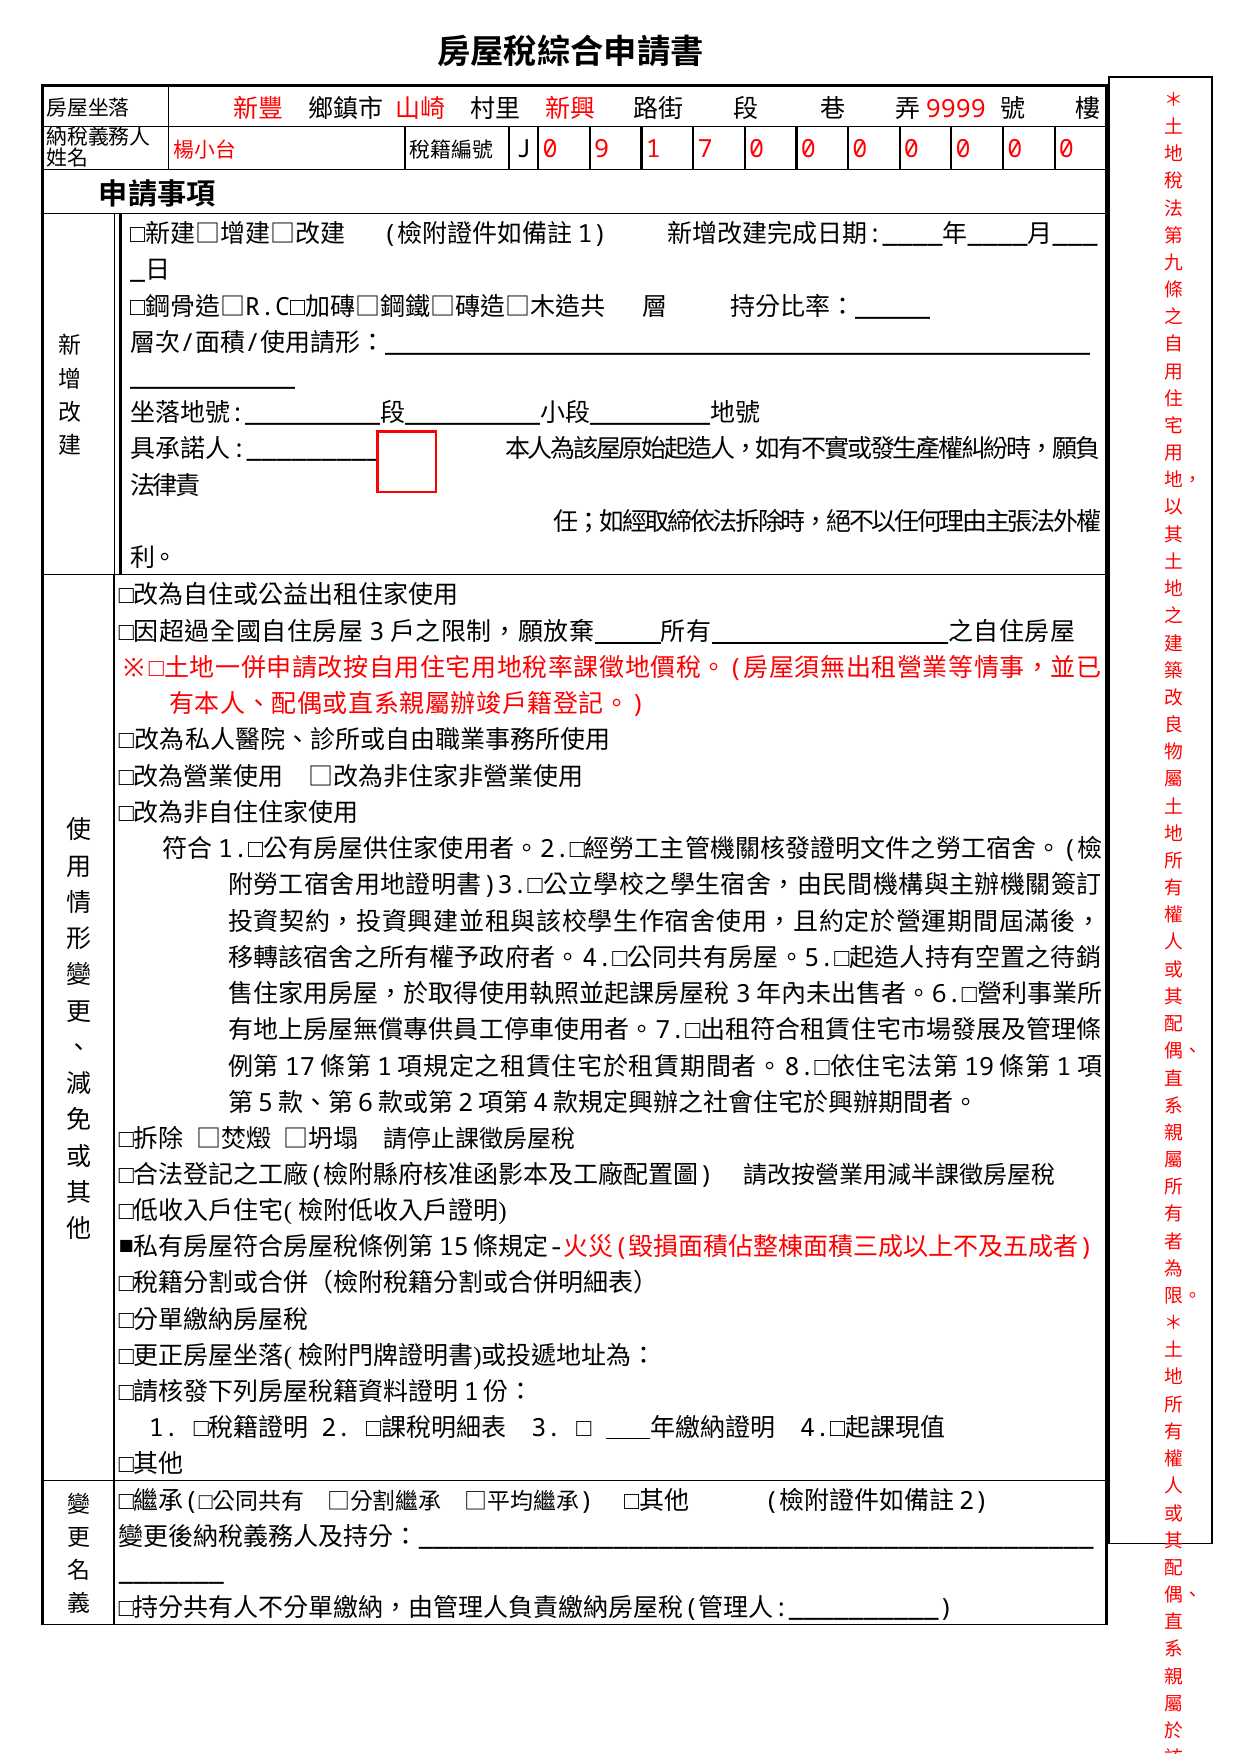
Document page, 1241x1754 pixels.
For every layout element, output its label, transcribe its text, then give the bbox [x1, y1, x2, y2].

table_cell 稅籍編號 [406, 127, 508, 169]
table_cell 0 [1056, 127, 1105, 169]
table_cell 變更 名義 [44, 1481, 113, 1623]
table_cell J [510, 127, 537, 169]
table_cell 0 [952, 127, 1002, 169]
table_cell 0 [849, 127, 899, 169]
table_cell □改為自住或公益出租住家使用 □因超過全國自住房屋3戶之限制，願放棄 所有 之自住房屋 ※□土地一併申請改按自用住宅用地稅率課徵地價稅。(房屋須無出租營業等情事，並已有本人、配偶或直系親屬辦竣戶籍登記。) □改為私人醫院、診所或自由職業事務所使用 □改為營業使用 □改為非住家非營業使用 □改為非自住住家使用 符合1.□公有房屋供住家使用者。2.□經勞工主管機關核發證明文件之勞工宿舍。(檢附勞工宿舍用地證明書)3.□公立學校之學生宿舍，由民間機構與主辦機關簽訂投資契約，投資興建並租與該校學生作宿舍使用，且約定於營運期間屆滿後，移轉該宿舍之所有權予政府者。4.□公同共有房屋。5.□起造人持有空置之待銷售住家用房屋，於取得使用執照並起課房屋稅3年內未出售者。6.□營利事業所有地上房屋無償專供員工停車使用者。7.□出租符合租賃住宅市場發展及管理條例第17條第1項規定之租賃住宅於租賃期間者。8.□依住宅法第19條第1項第5款、第6款或第2項第4款規定興辦之社會住宅於興辦期間者。 □拆除 □焚燬 □坍塌 請停止課徵房屋稅 □合法登記之工廠(檢附縣府核准函影本及工廠配置圖) 請改按營業用減半課徵房屋稅 □低收入戶住宅( 檢附低收入戶證明) ■私有房屋符合房屋稅條例第15條規定-火災(毀損面積佔整棟面積三成以上不及五成者) □稅籍分割或合併（檢附稅籍分割或合併明細表） □分單繳納房屋稅 □更正房屋坐落( 檢附門牌證明書)或投遞地址為： □請核發下列房屋稅籍資料證明1份： 1. □稅籍證明 2. □課稅明細表 3. □ 年繳納證明 4.□起課現值 □其他 [115, 575, 1105, 1479]
text 房屋稅綜合申請書 [118, 25, 1022, 73]
table_cell 新增改建 [44, 214, 114, 574]
table_header 新豐 鄉鎮市 山崎 村里 新興 路街 段 巷 弄9999 號 樓 [169, 87, 1105, 126]
table_cell 0 [901, 127, 950, 169]
table_cell 納稅義務人姓名 [44, 127, 168, 169]
table_header 房屋坐落 [44, 87, 168, 126]
table_cell 使用情形變更、減免或其他 [44, 575, 113, 1479]
table_cell 7 [694, 127, 744, 169]
table_cell 0 [746, 127, 795, 169]
table_cell □繼承(□公同共有 □分割繼承 □平均繼承) □其他 (檢附證件如備註2) 變更後納稅義務人及持分：____________________________________________________ □持分共有人不分單繳納，由管理人負責繳納房屋稅(管理人:__________) [115, 1481, 1105, 1623]
table_cell □新建□增建□改建 (檢附證件如備註1) 新增改建完成日期:____年____月____日 □鋼骨造□R.C□加磚□鋼鐵□磚造□木造共 層 持分比率：_____ 層次/面積/使用請形：__________________________________________________________ 坐落地號:_________段_________小段________地號 具承諾人:__________ 本人為該屋原始起造人，如有不實或發生產權糾紛時，願負法律責 任；如經取締依法拆除時，絕不以任何理由主張法外權利。 [122, 214, 1105, 574]
table_cell 0 [798, 127, 847, 169]
table_cell 0 [539, 127, 589, 169]
table_cell 申請事項 [44, 170, 1105, 213]
table_cell 9 [591, 127, 640, 169]
table_cell 楊小台 [169, 127, 404, 169]
table_cell 0 [1004, 127, 1054, 169]
table_cell 1 [643, 127, 692, 169]
